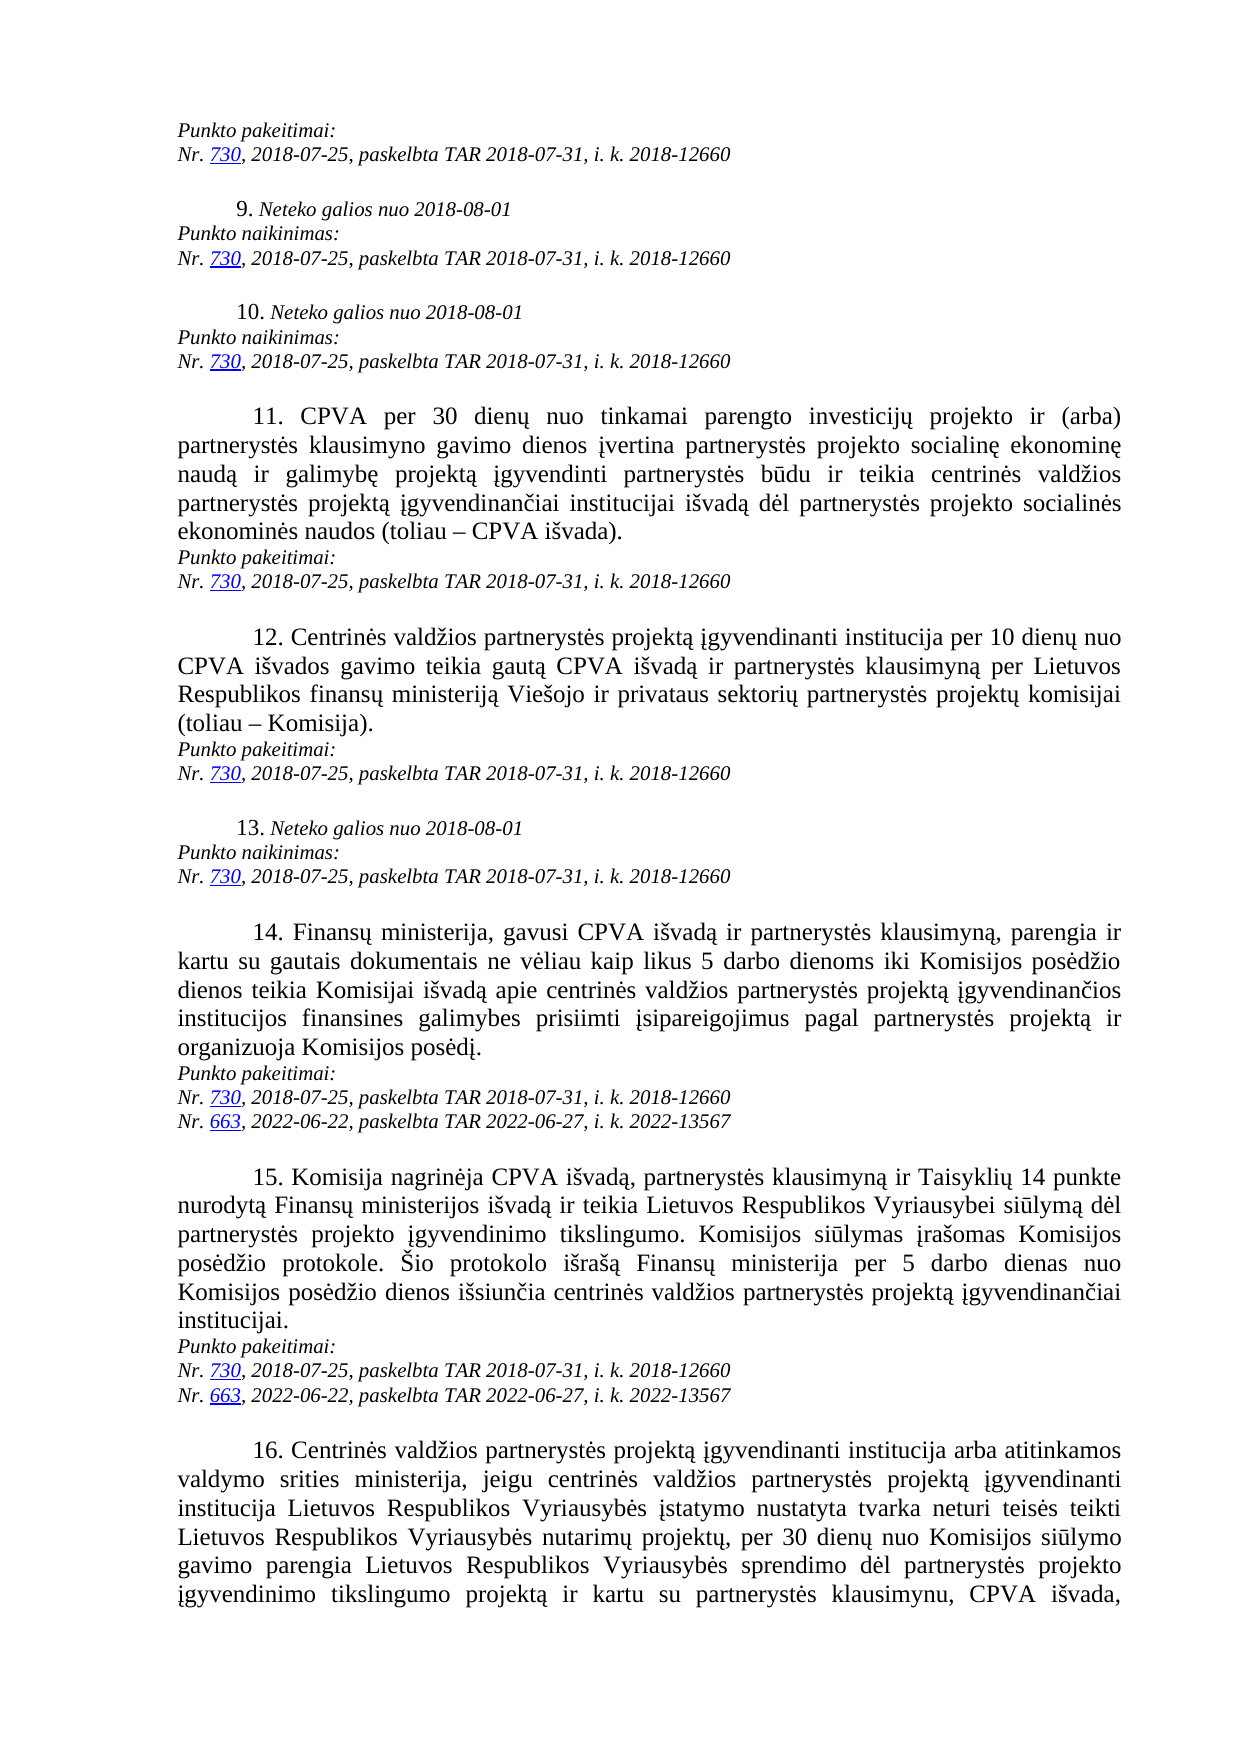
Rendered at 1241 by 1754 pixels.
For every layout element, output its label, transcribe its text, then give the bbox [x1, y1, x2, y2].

text 10. Neteko galios nuo 2018-08-01 [177, 298, 1122, 324]
text Nr. 663, 2022-06-22, paskelbta TAR 2022-06-27, i. k. 2022-13567 [177, 1382, 1122, 1407]
text Nr. 730, 2018-07-25, paskelbta TAR 2018-07-31, i. k. 2018-12660 [177, 569, 1122, 593]
text 15. Komisija nagrinėja CPVA išvadą, partnerystės klausimyną ir Taisyklių 14 punkte nurodytą Finansų ministerijos išvadą ir teikia Lietuvos Respublikos Vyriausybei siūlymą dėl partnerystės projekto įgyvendinimo tikslingumo. Komisijos siūlymas įrašomas Komisijos posėdžio protokole. Šio protokolo išrašą Finansų ministerija per 5 darbo dienas nuo Komisijos posėdžio dienos išsiunčia centrinės valdžios partnerystės projektą įgyvendinančiai institucijai. [177, 1162, 1122, 1334]
text Punkto pakeitimai: [177, 545, 1122, 569]
text Punkto pakeitimai: [177, 118, 1122, 142]
text 12. Centrinės valdžios partnerystės projektą įgyvendinanti institucija per 10 dienų nuo CPVA išvados gavimo teikia gautą CPVA išvadą ir partnerystės klausimyną per Lietuvos Respublikos finansų ministeriją Viešojo ir privataus sektorių partnerystės projektų komisijai (toliau – Komisija). [177, 622, 1122, 737]
text 13. Neteko galios nuo 2018-08-01 [177, 814, 1122, 840]
text Nr. 730, 2018-07-25, paskelbta TAR 2018-07-31, i. k. 2018-12660 [177, 1085, 1122, 1109]
text Nr. 730, 2018-07-25, paskelbta TAR 2018-07-31, i. k. 2018-12660 [177, 1358, 1122, 1382]
text Nr. 730, 2018-07-25, paskelbta TAR 2018-07-31, i. k. 2018-12660 [177, 142, 1122, 166]
text Nr. 730, 2018-07-25, paskelbta TAR 2018-07-31, i. k. 2018-12660 [177, 349, 1122, 373]
text 9. Neteko galios nuo 2018-08-01 [177, 195, 1122, 221]
text Nr. 730, 2018-07-25, paskelbta TAR 2018-07-31, i. k. 2018-12660 [177, 761, 1122, 785]
text Punkto pakeitimai: [177, 1334, 1122, 1358]
text 16. Centrinės valdžios partnerystės projektą įgyvendinanti institucija arba atitinkamos valdymo srities ministerija, jeigu centrinės valdžios partnerystės projektą įgyvendinanti institucija Lietuvos Respublikos Vyriausybės įstatymo nustatyta tvarka neturi teisės teikti Lietuvos Respublikos Vyriausybės nutarimų projektų, per 30 dienų nuo Komisijos siūlymo gavimo parengia Lietuvos Respublikos Vyriausybės sprendimo dėl partnerystės projekto įgyvendinimo tikslingumo projektą ir kartu su partnerystės klausimynu, CPVA išvada, [177, 1435, 1122, 1608]
text Punkto naikinimas: [177, 840, 1122, 864]
text Punkto naikinimas: [177, 324, 1122, 349]
text 11. CPVA per 30 dienų nuo tinkamai parengto investicijų projekto ir (arba) partnerystės klausimyno gavimo dienos įvertina partnerystės projekto socialinę ekonominę naudą ir galimybę projektą įgyvendinti partnerystės būdu ir teikia centrinės valdžios partnerystės projektą įgyvendinančiai institucijai išvadą dėl partnerystės projekto socialinės ekonominės naudos (toliau – CPVA išvada). [177, 401, 1122, 545]
text Punkto naikinimas: [177, 221, 1122, 245]
text 14. Finansų ministerija, gavusi CPVA išvadą ir partnerystės klausimyną, parengia ir kartu su gautais dokumentais ne vėliau kaip likus 5 darbo dienoms iki Komisijos posėdžio dienos teikia Komisijai išvadą apie centrinės valdžios partnerystės projektą įgyvendinančios institucijos finansines galimybes prisiimti įsipareigojimus pagal partnerystės projektą ir organizuoja Komisijos posėdį. [177, 917, 1122, 1061]
text Punkto pakeitimai: [177, 737, 1122, 761]
text Nr. 730, 2018-07-25, paskelbta TAR 2018-07-31, i. k. 2018-12660 [177, 864, 1122, 888]
text Nr. 730, 2018-07-25, paskelbta TAR 2018-07-31, i. k. 2018-12660 [177, 245, 1122, 269]
text Nr. 663, 2022-06-22, paskelbta TAR 2022-06-27, i. k. 2022-13567 [177, 1109, 1122, 1133]
text Punkto pakeitimai: [177, 1061, 1122, 1085]
